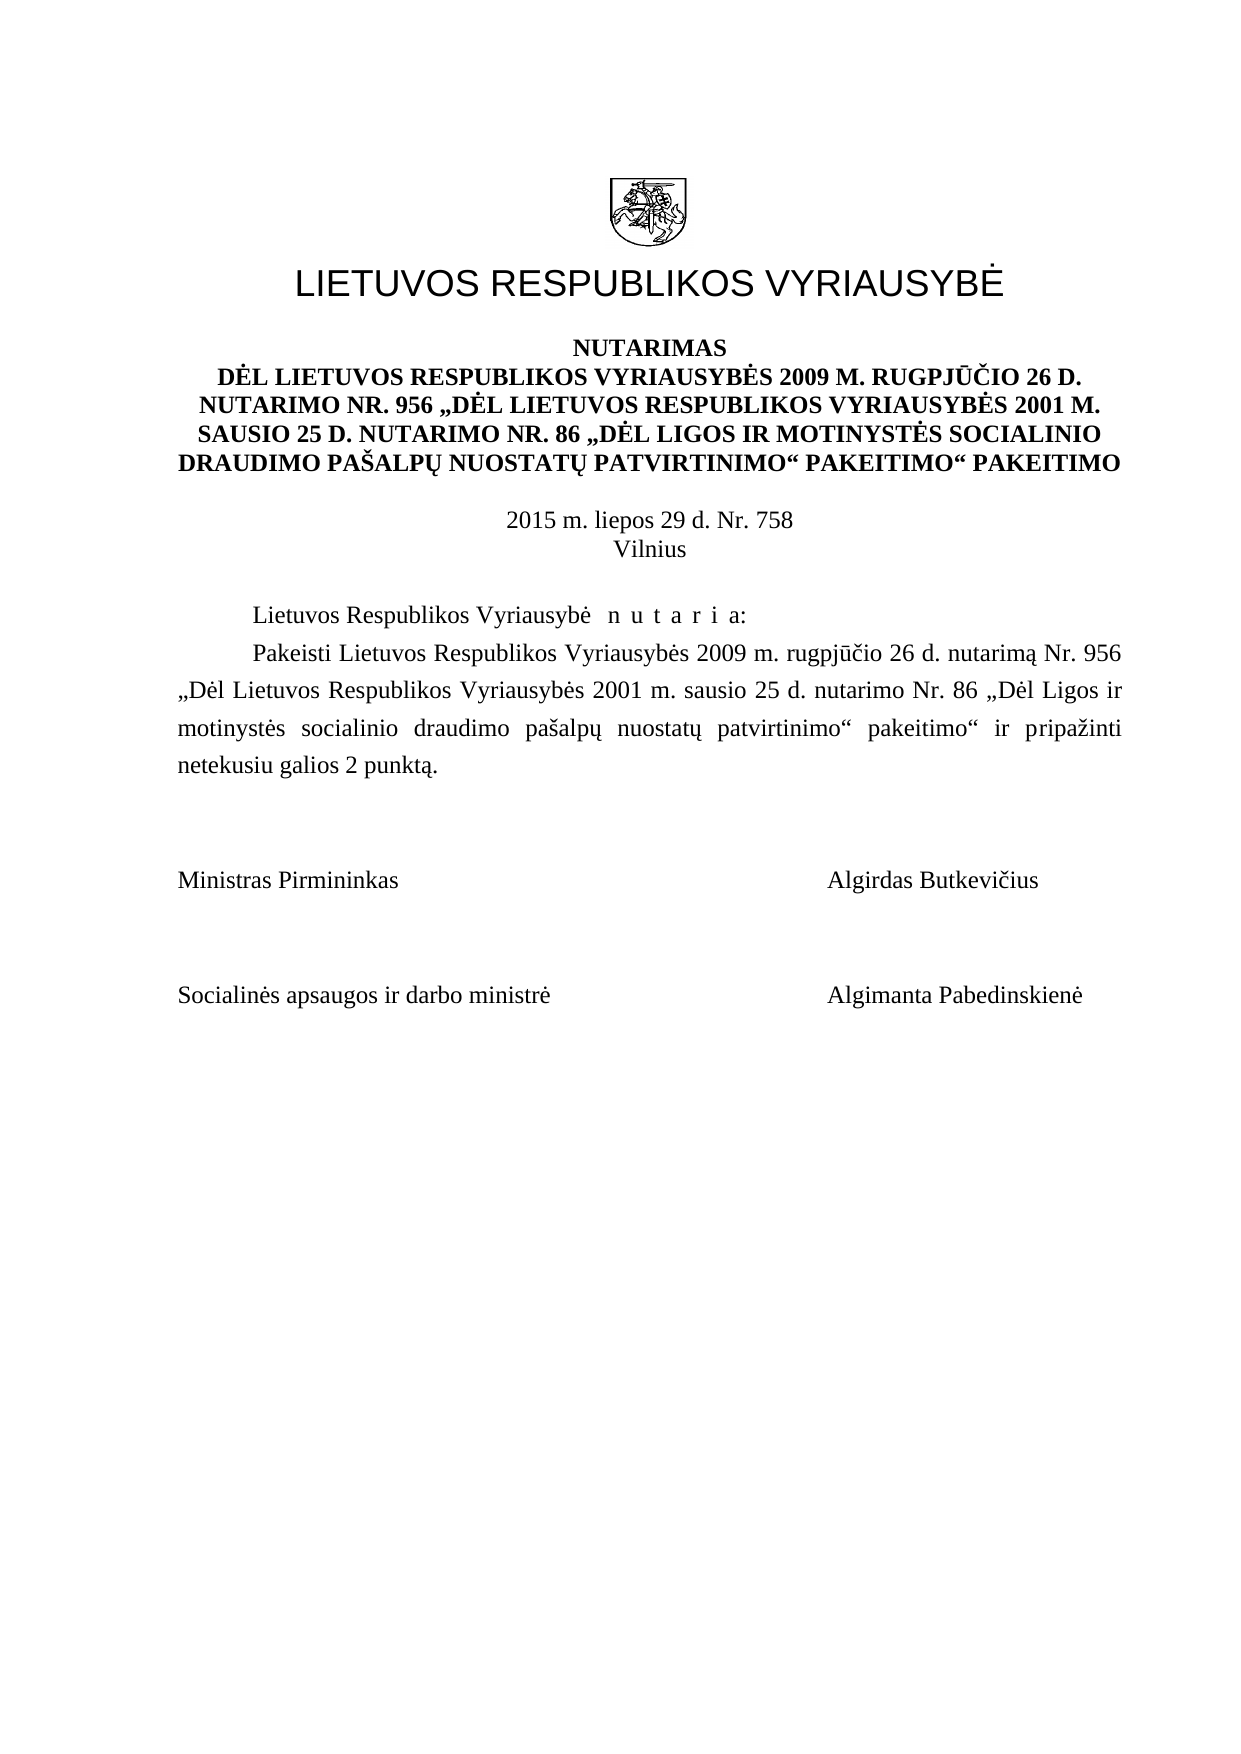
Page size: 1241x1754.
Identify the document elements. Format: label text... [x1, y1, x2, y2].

text Dėl LIETUVOS RESPUBLIKOS VYRIAUSYBĖS 2009 M. RUGPJŪČIO 26 D. NUTARIMO NR. 956 „DĖL LIETUVOS RESPUBLIKOS VYRIAUSYBĖS 2001 M. SAUSIO 25 D. NUTARIMO NR. 86 „DĖL LIGOS IR MOTINYSTĖS SOCIALINIO DRAUDIMO PAŠALPŲ NUOSTATŲ PATVIRTINIMO“ PAKEITIMO“ PAKEITIMO [177, 362, 1122, 477]
text Ministras Pirmininkas Algirdas Butkevičius [177, 865, 1122, 894]
text Pakeisti Lietuvos Respublikos Vyriausybės 2009 m. rugpjūčio 26 d. nutarimą Nr. 956 „Dėl Lietuvos Respublikos Vyriausybės 2001 m. sausio 25 d. nutarimo Nr. 86 „Dėl Ligos ir motinystės socialinio draudimo pašalpų nuostatų patvirtinimo“ pakeitimo“ ir pripažinti netekusiu galios 2 punktą. [177, 629, 1122, 779]
text nutarimas [177, 333, 1122, 362]
text Lietuvos Respublikos Vyriausybė [177, 261, 1122, 304]
text Lietuvos Respublikos Vyriausybė nutaria: [177, 592, 1122, 629]
text 2015 m. liepos 29 d. Nr. 758 Vilnius [177, 505, 1122, 563]
text Socialinės apsaugos ir darbo ministrė Algimanta Pabedinskienė [177, 980, 1122, 1009]
